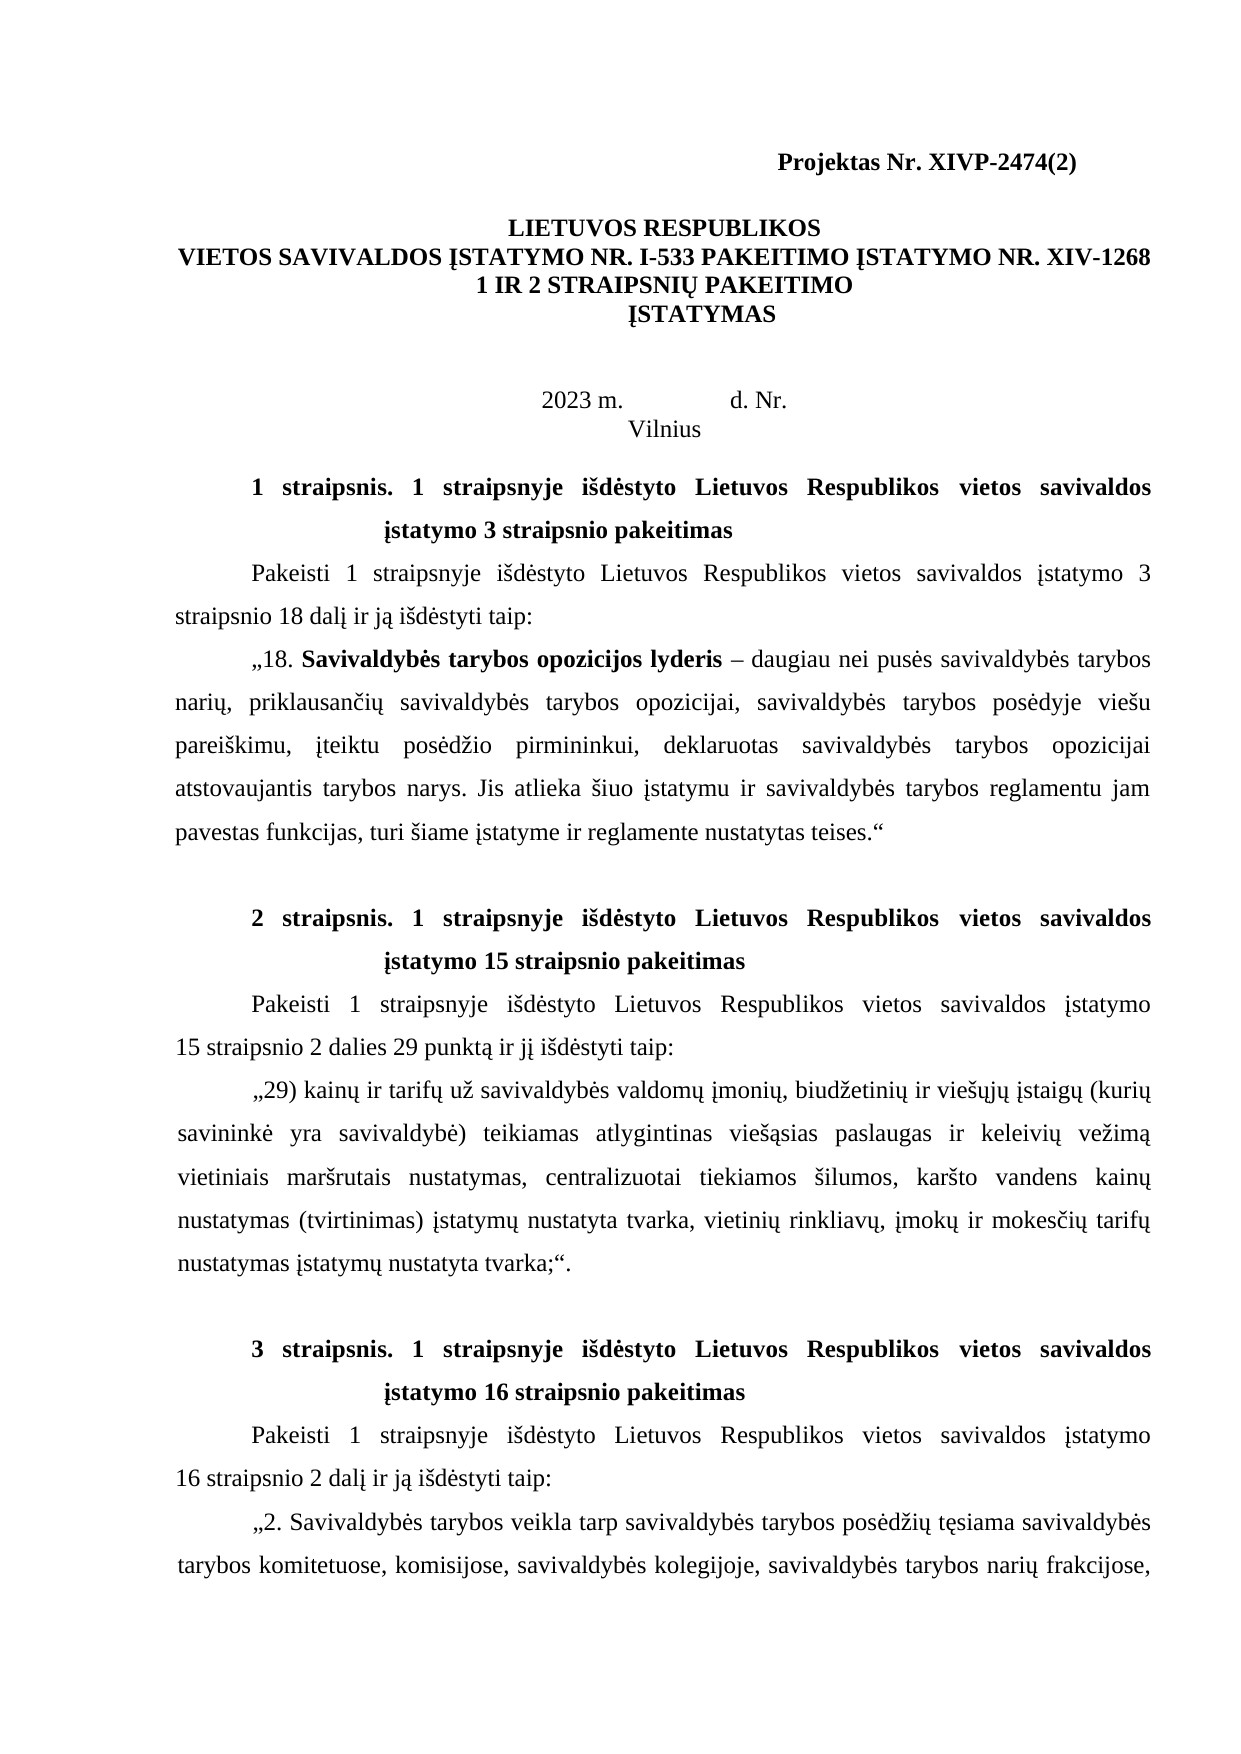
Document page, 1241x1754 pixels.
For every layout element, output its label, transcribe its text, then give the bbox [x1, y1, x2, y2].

text VIETOS SAVIVALDOS ĮSTATYMO NR. I-533 PAKEITIMO ĮSTATYMO NR. XIV-1268 1 IR 2 STRAIPSNIŲ PAKEITIMO [177, 242, 1152, 299]
text Projektas Nr. XIVP-2474(2) [177, 147, 1077, 176]
text 2 straipsnis. 1 straipsnyje išdėstyto Lietuvos Respublikos vietos savivaldos įstatymo 15 straipsnio pakeitimas [251, 903, 1152, 975]
text 3 straipsnis. 1 straipsnyje išdėstyto Lietuvos Respublikos vietos savivaldos įstatymo 16 straipsnio pakeitimas [251, 1334, 1152, 1406]
text Pakeisti 1 straipsnyje išdėstyto Lietuvos Respublikos vietos savivaldos įstatymo 3 straipsnio 18 dalį ir ją išdėstyti taip: [175, 558, 1152, 630]
text Pakeisti 1 straipsnyje išdėstyto Lietuvos Respublikos vietos savivaldos įstatymo 16 straipsnio 2 dalį ir ją išdėstyti taip: [175, 1420, 1152, 1492]
text LIETUVOS RESPUBLIKOS [177, 213, 1152, 242]
text Pakeisti 1 straipsnyje išdėstyto Lietuvos Respublikos vietos savivaldos įstatymo 15 straipsnio 2 dalies 29 punktą ir jį išdėstyti taip: [175, 989, 1152, 1061]
text 2023 m. d. Nr. [177, 385, 1152, 414]
text „29) kainų ir tarifų už savivaldybės valdomų įmonių, biudžetinių ir viešųjų įstaigų (kurių savininkė yra savivaldybė) teikiamas atlygintinas viešąsias paslaugas ir keleivių vežimą vietiniais maršrutais nustatymas, centralizuotai tiekiamos šilumos, karšto vandens kainų nustatymas (tvirtinimas) įstatymų nustatyta tvarka, vietinių rinkliavų, įmokų ir mokesčių tarifų nustatymas įstatymų nustatyta tvarka;“. [177, 1075, 1152, 1277]
text „2. Savivaldybės tarybos veikla tarp savivaldybės tarybos posėdžių tęsiama savivaldybės tarybos komitetuose, komisijose, savivaldybės kolegijoje, savivaldybės tarybos narių frakcijose, [177, 1507, 1152, 1578]
text „18. Savivaldybės tarybos opozicijos lyderis – daugiau nei pusės savivaldybės tarybos narių, priklausančių savivaldybės tarybos opozicijai, savivaldybės tarybos posėdyje viešu pareiškimu, įteiktu posėdžio pirmininkui, deklaruotas savivaldybės tarybos opozicijai atstovaujantis tarybos narys. Jis atlieka šiuo įstatymu ir savivaldybės tarybos reglamentu jam pavestas funkcijas, turi šiame įstatyme ir reglamente nustatytas teises.“ [175, 644, 1152, 845]
text 1 straipsnis. 1 straipsnyje išdėstyto Lietuvos Respublikos vietos savivaldos įstatymo 3 straipsnio pakeitimas [251, 472, 1152, 543]
text Vilnius [177, 414, 1152, 443]
text ĮSTATYMAS [177, 299, 1152, 328]
